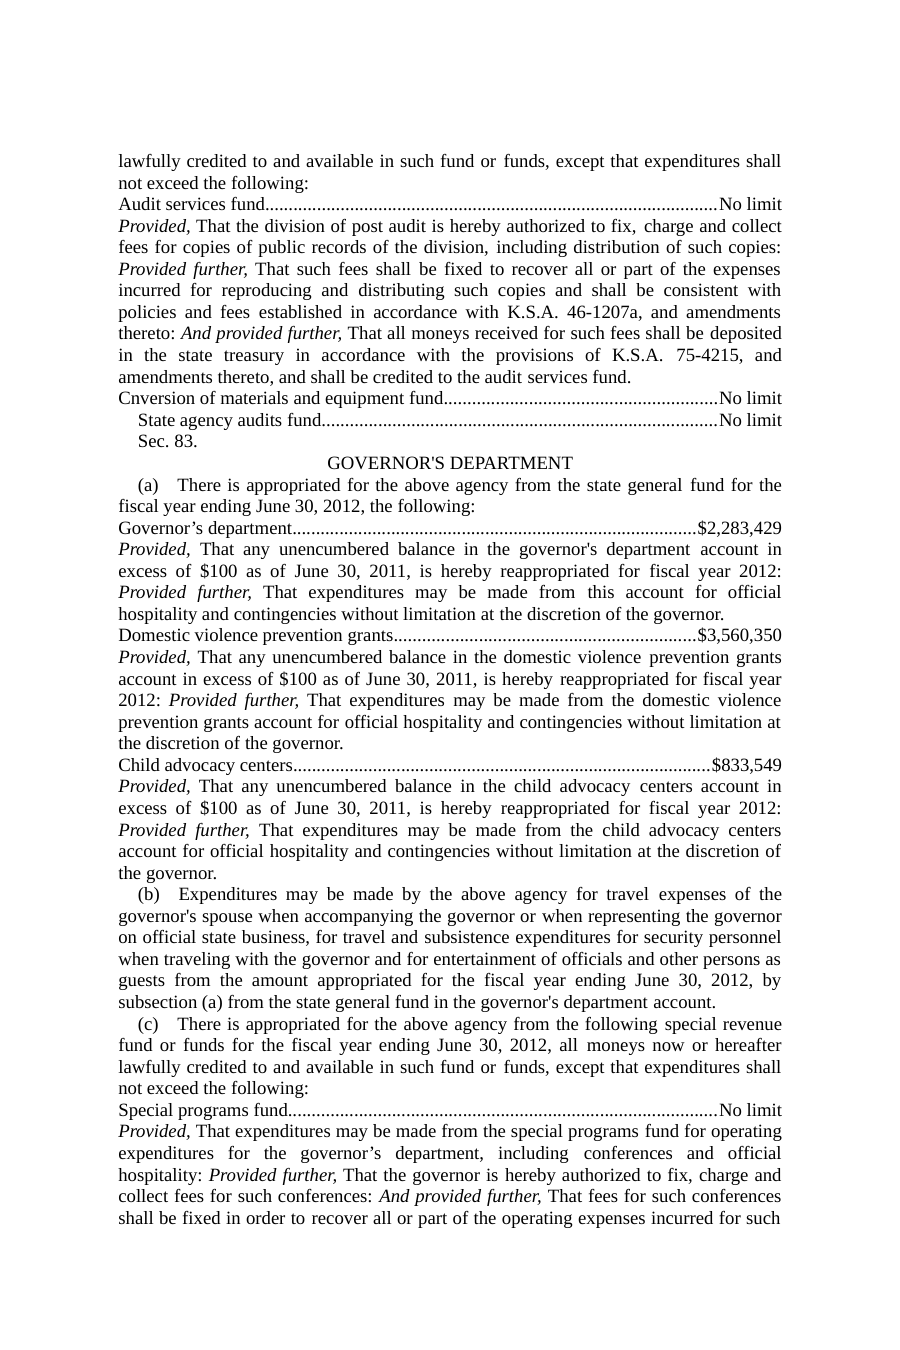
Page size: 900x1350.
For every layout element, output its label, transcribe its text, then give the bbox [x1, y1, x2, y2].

text Child advocacy centers $833,549 [118, 754, 782, 775]
text Provided, That any unencumbered balance in the child advocacy centers account in excess of $100 as of June 30, 2011, is hereby reappropriated for fiscal year 2012: Provided further, That expenditures may be made from the child advocacy centers account for official hospitality and contingencies without limitation at the discretion of the governor. [118, 775, 782, 883]
text Special programs fund No limit [118, 1099, 782, 1120]
text Cnversion of materials and equipment fund No limit [118, 387, 782, 409]
text Sec. 83. [118, 430, 782, 452]
text lawfully credited to and available in such fund or funds, except that expenditures shall not exceed the following: [118, 150, 782, 193]
text Audit services fund No limit [118, 193, 782, 215]
text Governor’s department $2,283,429 [118, 517, 782, 538]
text Provided, That the division of post audit is hereby authorized to fix, charge and collect fees for copies of public records of the division, including distribution of such copies: Provided further, That such fees shall be fixed to recover all or part of the expenses incurred for reproducing and distributing such copies and shall be consistent with policies and fees established in accordance with K.S.A. 46-1207a, and amendments thereto: And provided further, That all moneys received for such fees shall be deposited in the state treasury in accordance with the provisions of K.S.A. 75-4215, and amendments thereto, and shall be credited to the audit services fund. [118, 215, 782, 387]
text Domestic violence prevention grants $3,560,350 [118, 624, 782, 646]
text (c) There is appropriated for the above agency from the following special revenue fund or funds for the fiscal year ending June 30, 2012, all moneys now or hereafter lawfully credited to and available in such fund or funds, except that expenditures shall not exceed the following: [118, 1012, 782, 1099]
text Provided, That any unencumbered balance in the domestic violence prevention grants account in excess of $100 as of June 30, 2011, is hereby reappropriated for fiscal year 2012: Provided further, That expenditures may be made from the domestic violence prevention grants account for official hospitality and contingencies without limitation at the discretion of the governor. [118, 646, 782, 754]
text (a) There is appropriated for the above agency from the state general fund for the fiscal year ending June 30, 2012, the following: [118, 473, 782, 517]
text Provided, That any unencumbered balance in the governor's department account in excess of $100 as of June 30, 2011, is hereby reappropriated for fiscal year 2012: Provided further, That expenditures may be made from this account for official hospitality and contingencies without limitation at the discretion of the governor. [118, 538, 782, 624]
text Provided, That expenditures may be made from the special programs fund for operating expenditures for the governor’s department, including conferences and official hospitality: Provided further, That the governor is hereby authorized to fix, charge and collect fees for such conferences: And provided further, That fees for such conferences shall be fixed in order to recover all or part of the operating expenses incurred for such [118, 1120, 782, 1228]
text GOVERNOR'S DEPARTMENT [118, 452, 782, 473]
text State agency audits fund No limit [118, 409, 782, 430]
text (b) Expenditures may be made by the above agency for travel expenses of the governor's spouse when accompanying the governor or when representing the governor on official state business, for travel and subsistence expenditures for security personnel when traveling with the governor and for entertainment of officials and other persons as guests from the amount appropriated for the fiscal year ending June 30, 2012, by subsection (a) from the state general fund in the governor's department account. [118, 883, 782, 1012]
